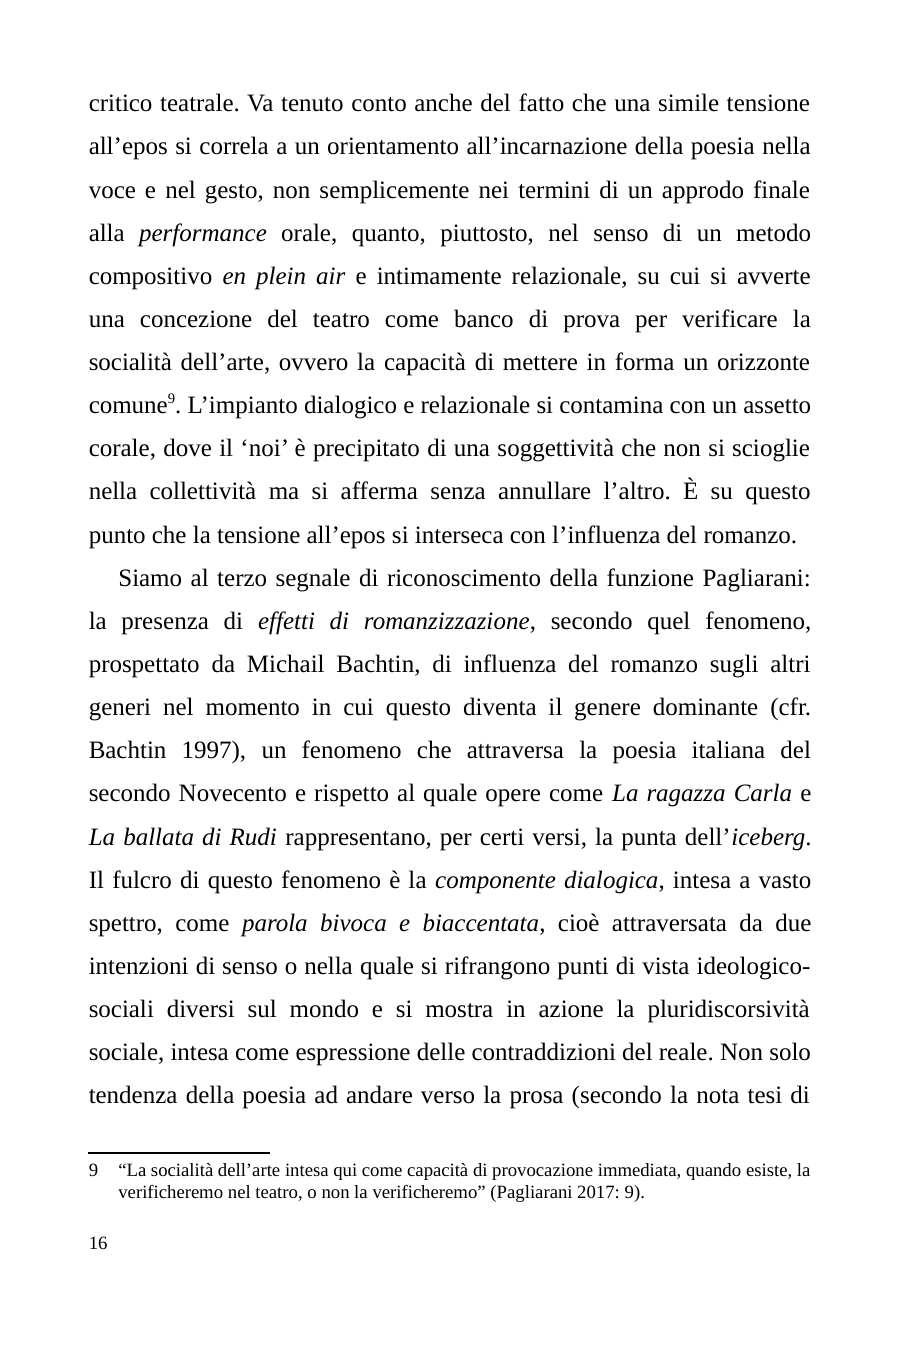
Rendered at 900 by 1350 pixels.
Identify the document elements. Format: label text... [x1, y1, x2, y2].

text critico teatrale. Va tenuto conto anche del fatto che una simile tensione all’epos si correla a un orientamento all’incarnazione della poesia nella voce e nel gesto, non semplicemente nei termini di un approdo finale alla performance orale, quanto, piuttosto, nel senso di un metodo compositivo en plein air e intimamente relazionale, su cui si avverte una concezione del teatro come banco di prova per verificare la socialità dell’arte, ovvero la capacità di mettere in forma un orizzonte comune. L’impianto dialogico e relazionale si contamina con un assetto corale, dove il ‘noi’ è precipitato di una soggettività che non si scioglie nella collettività ma si afferma senza annullare l’altro. È su questo punto che la tensione all’epos si interseca con l’influenza del romanzo. [88, 88, 811, 548]
text Siamo al terzo segnale di riconoscimento della funzione Pagliarani: la presenza di effetti di romanzizzazione, secondo quel fenomeno, prospettato da Michail Bachtin, di influenza del romanzo sugli altri generi nel momento in cui questo diventa il genere dominante (cfr. Bachtin 1997), un fenomeno che attraversa la poesia italiana del secondo Novecento e rispetto al quale opere come La ragazza Carla e La ballata di Rudi rappresentano, per certi versi, la punta dell’iceberg. Il fulcro di questo fenomeno è la componente dialogica, intesa a vasto spettro, come parola bivoca e biaccentata, cioè attraversata da due intenzioni di senso o nella quale si rifrangono punti di vista ideologico-sociali diversi sul mondo e si mostra in azione la pluridiscorsività sociale, intesa come espressione delle contraddizioni del reale. Non solo tendenza della poesia ad andare verso la prosa (secondo la nota tesi di [88, 563, 811, 1109]
text “La socialità dell’arte intesa qui come capacità di provocazione immediata, quando esiste, la verificheremo nel teatro, o non la verificheremo” (Pagliarani 2017: 9). [88, 1159, 811, 1202]
